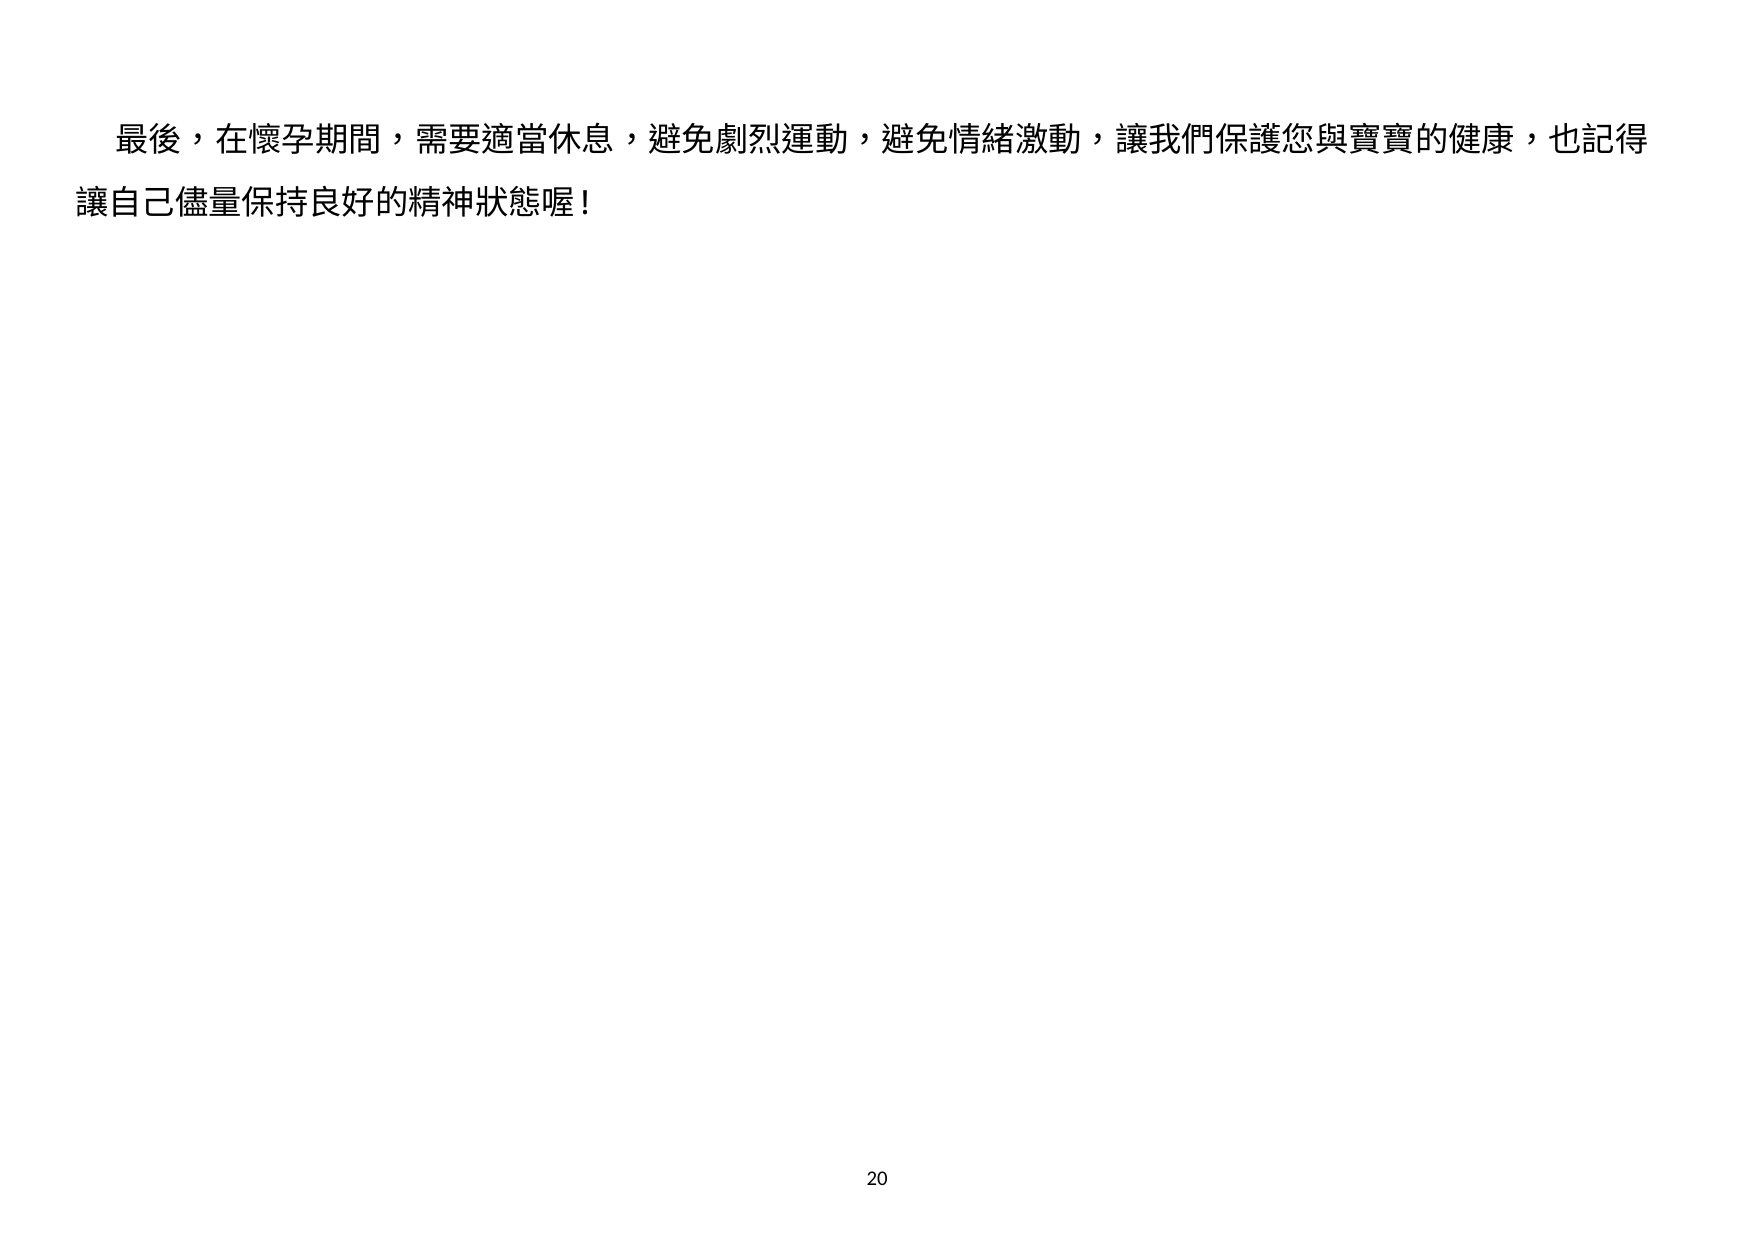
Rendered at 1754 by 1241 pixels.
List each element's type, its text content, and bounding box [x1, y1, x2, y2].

text 最後，在懷孕期間，需要適當休息，避免劇烈運動，避免情緒激動，讓我們保護您與寶寶的健康，也記得讓自己儘量保持良好的精神狀態喔! [75, 96, 1679, 221]
